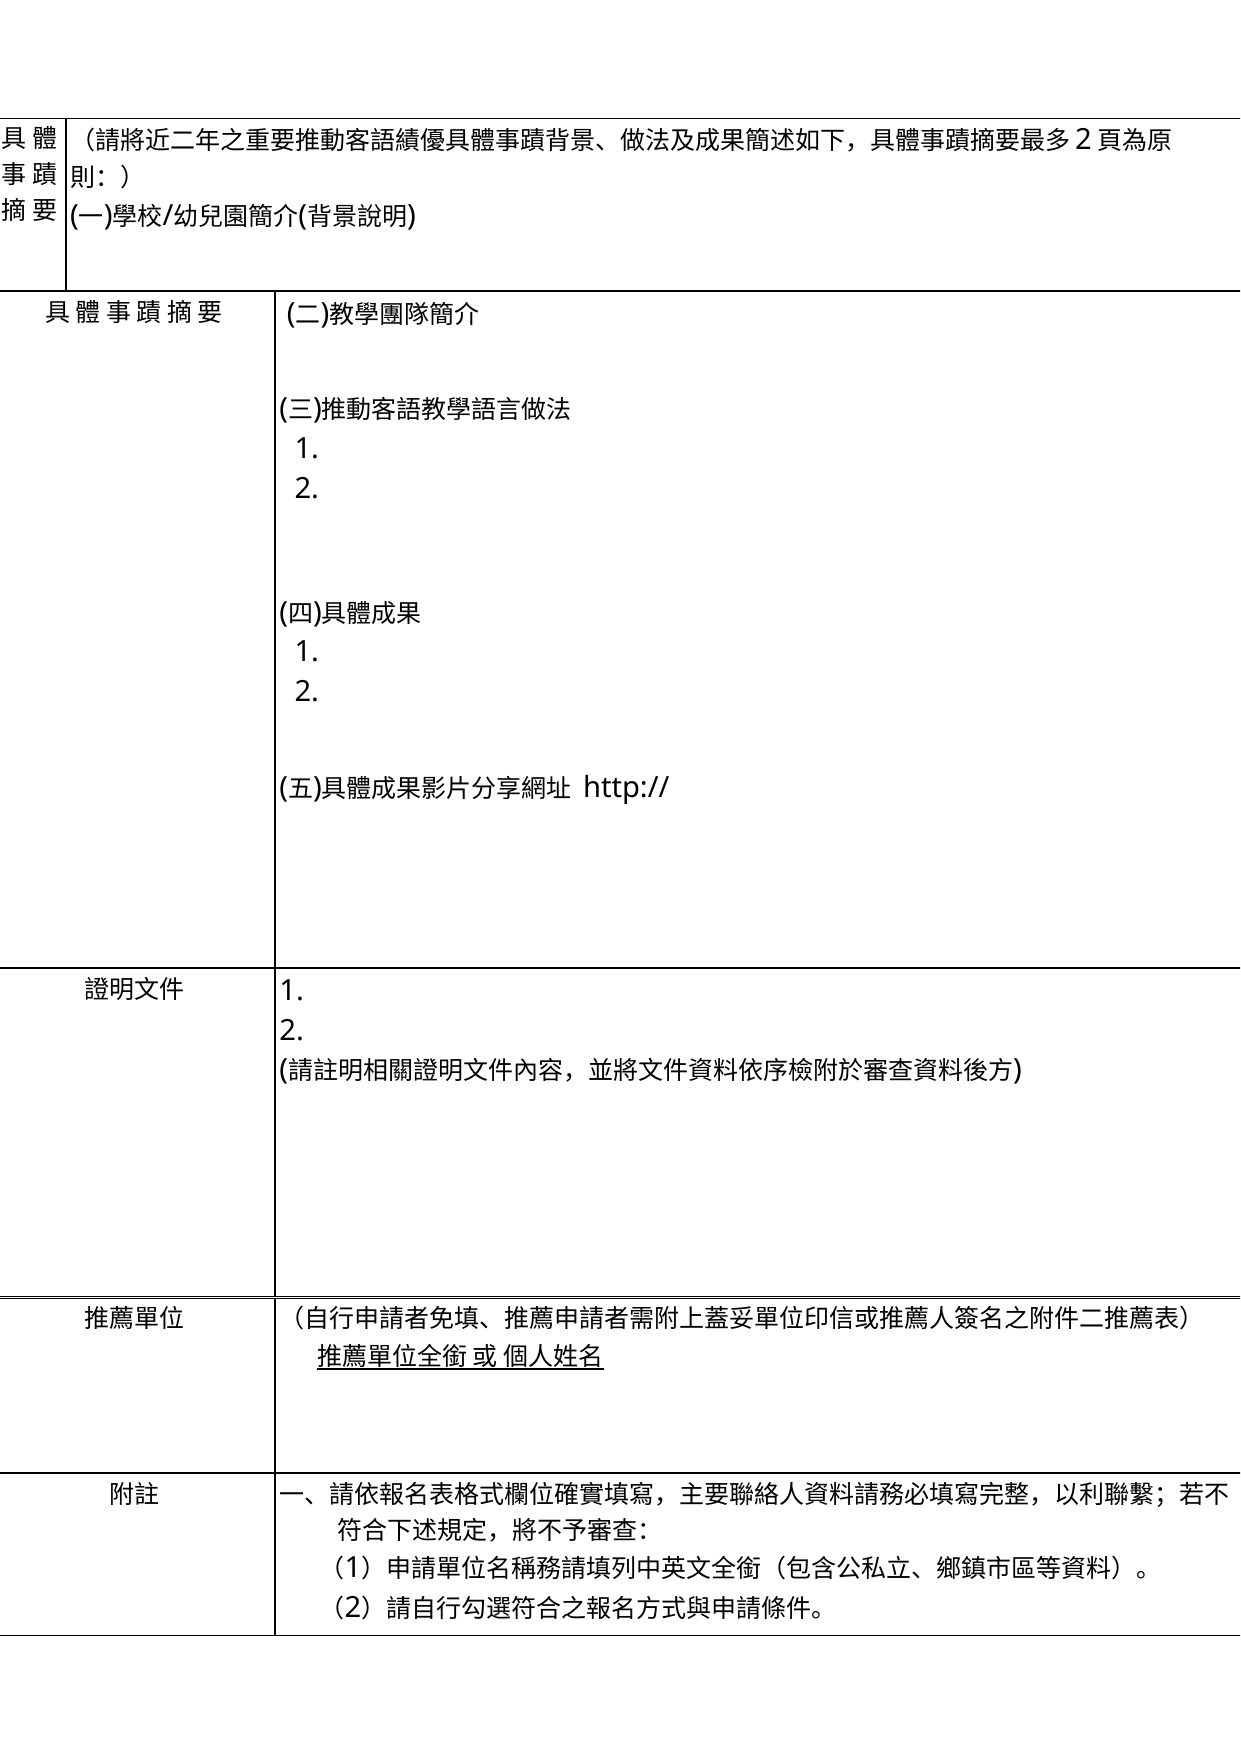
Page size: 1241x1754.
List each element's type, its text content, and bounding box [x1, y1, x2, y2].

table_cell (二)教學團隊簡介 (三)推動客語教學語言做法 1. 2. (四)具體成果 1. 2. (五)具體成果影片分享網址 http:// [276, 292, 1240, 967]
table_cell 證明文件 [0, 969, 274, 1296]
table_cell 具 體 事 蹟 摘 要 [0, 119, 65, 290]
table_cell 具 體 事 蹟 摘 要 [0, 292, 274, 967]
table_cell 1. 2. (請註明相關證明文件內容，並將文件資料依序檢附於審查資料後方) [276, 969, 1240, 1296]
table_cell 推薦單位 [0, 1299, 274, 1472]
table_cell 一、請依報名表格式欄位確實填寫，主要聯絡人資料請務必填寫完整，以利聯繫；若不符合下述規定，將不予審查： （1）申請單位名稱務請填列中英文全銜（包含公私立、鄉鎮市區等資料）。 （2）請自行勾選符合之報名方式與申請條件。 [276, 1474, 1240, 1635]
table_cell （請將近二年之重要推動客語績優具體事蹟背景、做法及成果簡述如下，具體事蹟摘要最多2頁為原則：） (一)學校/幼兒園簡介(背景說明) [67, 119, 1240, 290]
table_cell （自行申請者免填、推薦申請者需附上蓋妥單位印信或推薦人簽名之附件二推薦表） 推薦單位全銜 或 個人姓名 [276, 1299, 1240, 1472]
table_cell 附註 [0, 1474, 274, 1635]
